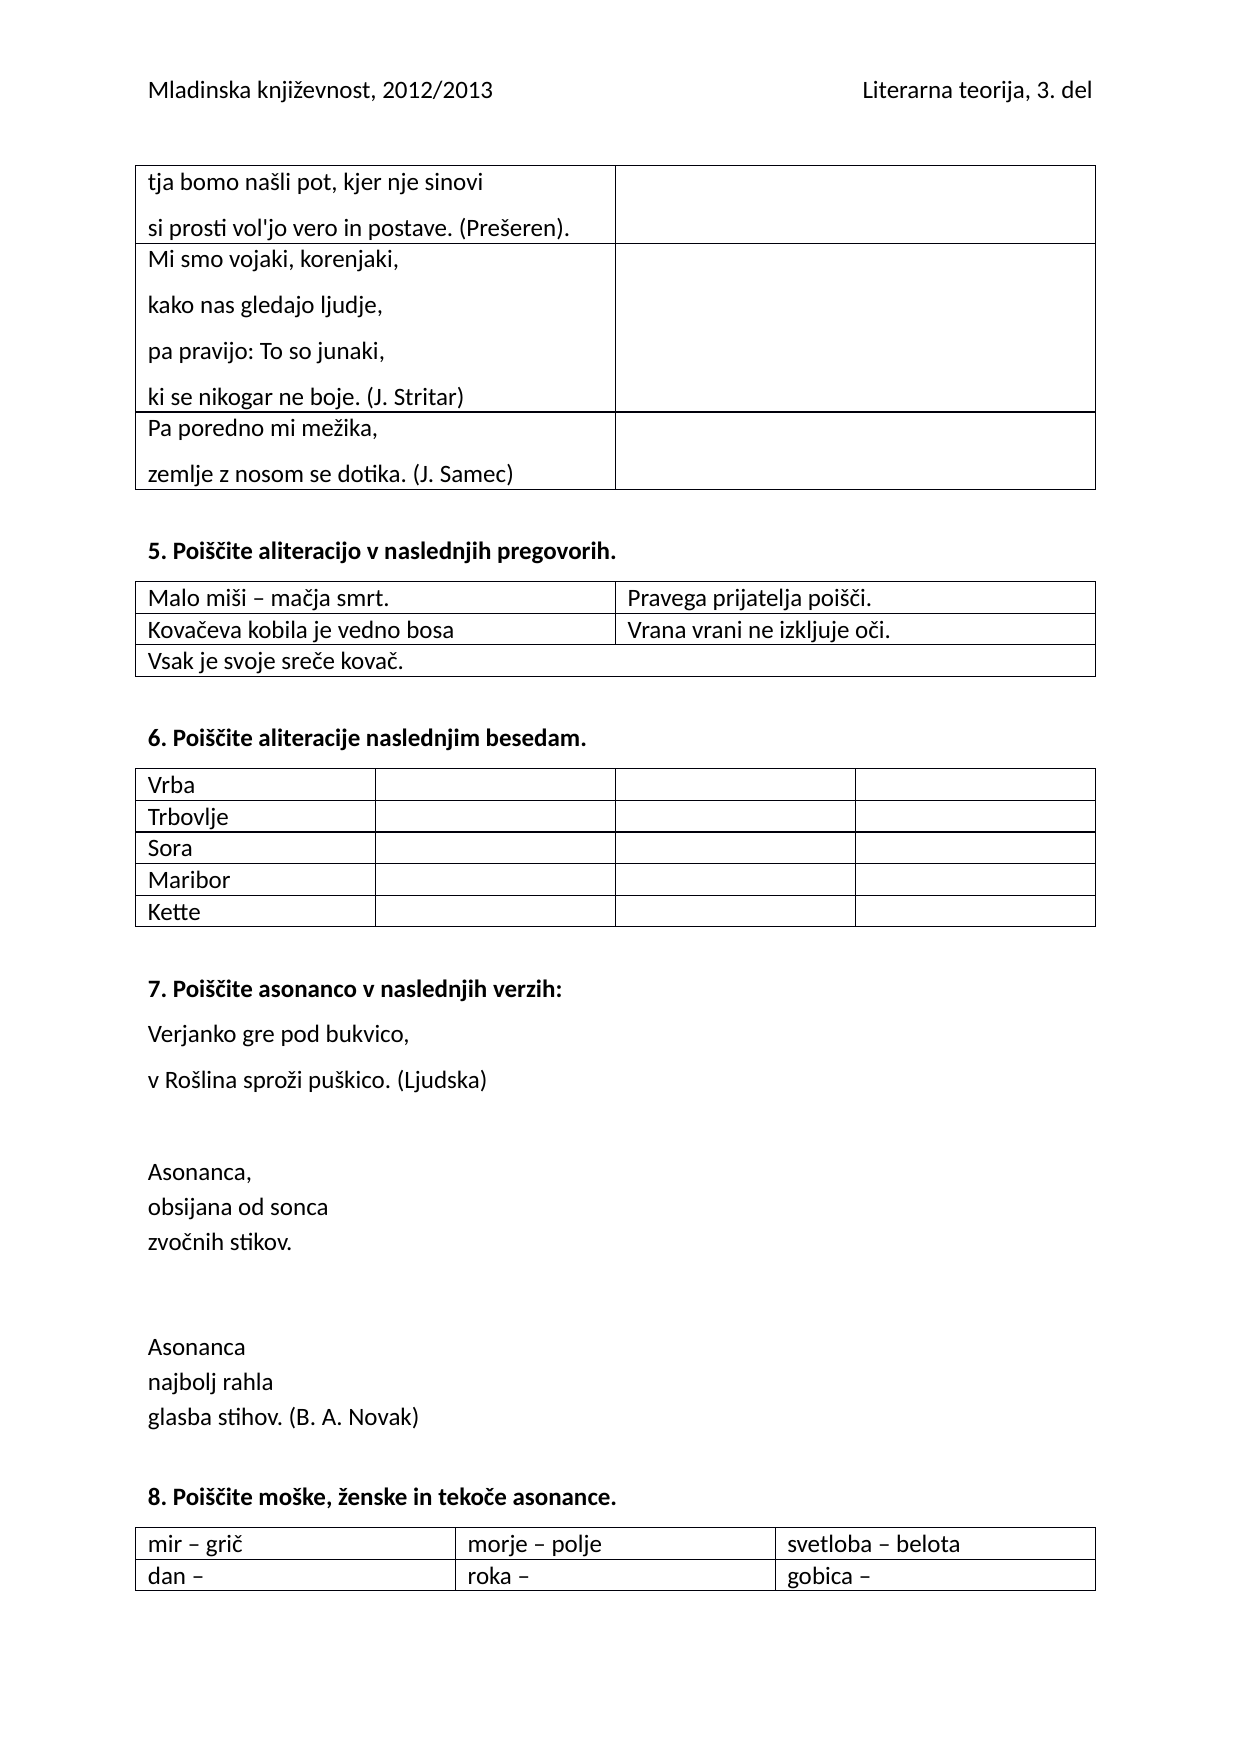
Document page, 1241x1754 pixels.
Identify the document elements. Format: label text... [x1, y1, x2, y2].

table_cell gobica – [776, 1560, 1095, 1590]
text v Rošlina sproži puškico. (Ljudska) [148, 1064, 1093, 1095]
text glasba stihov. (B. A. Novak) [148, 1401, 1093, 1431]
table_cell Kette [136, 896, 375, 926]
text 7. Poiščite asonanco v naslednjih verzih: [148, 973, 1093, 1003]
table_cell Mi smo vojaki, korenjaki, kako nas gledajo ljudje, pa pravijo: To so junaki, ki se nikogar ne boje. (J. Stritar) [136, 244, 615, 411]
table_cell [856, 864, 1095, 894]
table_cell [376, 801, 615, 831]
table_cell [856, 801, 1095, 831]
table_cell [616, 244, 1095, 411]
table_cell [376, 833, 615, 863]
text 5. Poiščite aliteracijo v naslednjih pregovorih. [148, 535, 1093, 566]
table_cell Sora [136, 833, 375, 863]
table_header [616, 769, 855, 800]
text obsijana od sonca [148, 1191, 1093, 1221]
table_header [376, 769, 615, 800]
table_header [616, 166, 1095, 243]
text 6. Poiščite aliteracije naslednjim besedam. [148, 723, 1093, 753]
table_header mir – grič [136, 1528, 455, 1559]
table_header Vrba [136, 769, 375, 800]
table_header svetloba – belota [776, 1528, 1095, 1559]
table_header tja bomo našli pot, kjer nje sinovi si prosti vol'jo vero in postave. (Prešeren). [136, 166, 615, 243]
text 8. Poiščite moške, ženske in tekoče asonance. [148, 1482, 1093, 1512]
table_cell Maribor [136, 864, 375, 894]
table_cell [616, 896, 855, 926]
table_cell [856, 833, 1095, 863]
text zvočnih stikov. [148, 1226, 1093, 1256]
table_cell Pa poredno mi mežika, zemlje z nosom se dotika. (J. Samec) [136, 413, 615, 489]
table_header morje – polje [456, 1528, 775, 1559]
table_cell roka – [456, 1560, 775, 1590]
table_cell [376, 864, 615, 894]
table_header Pravega prijatelja poišči. [616, 582, 1095, 613]
table_cell [856, 896, 1095, 926]
text Asonanca [148, 1331, 1093, 1361]
table_cell Trbovlje [136, 801, 375, 831]
table_header [856, 769, 1095, 800]
table_cell [376, 896, 615, 926]
table_cell [616, 413, 1095, 489]
text najbolj rahla [148, 1366, 1093, 1396]
text Verjanko gre pod bukvico, [148, 1019, 1093, 1049]
text Asonanca, [148, 1156, 1093, 1186]
table_cell dan – [136, 1560, 455, 1590]
table_cell Vrana vrani ne izkljuje oči. [616, 614, 1095, 644]
table_cell Vsak je svoje sreče kovač. [136, 645, 1095, 676]
table_cell [616, 864, 855, 894]
table_cell Kovačeva kobila je vedno bosa [136, 614, 615, 644]
table_cell [616, 833, 855, 863]
table_header Malo miši – mačja smrt. [136, 582, 615, 613]
table_cell [616, 801, 855, 831]
